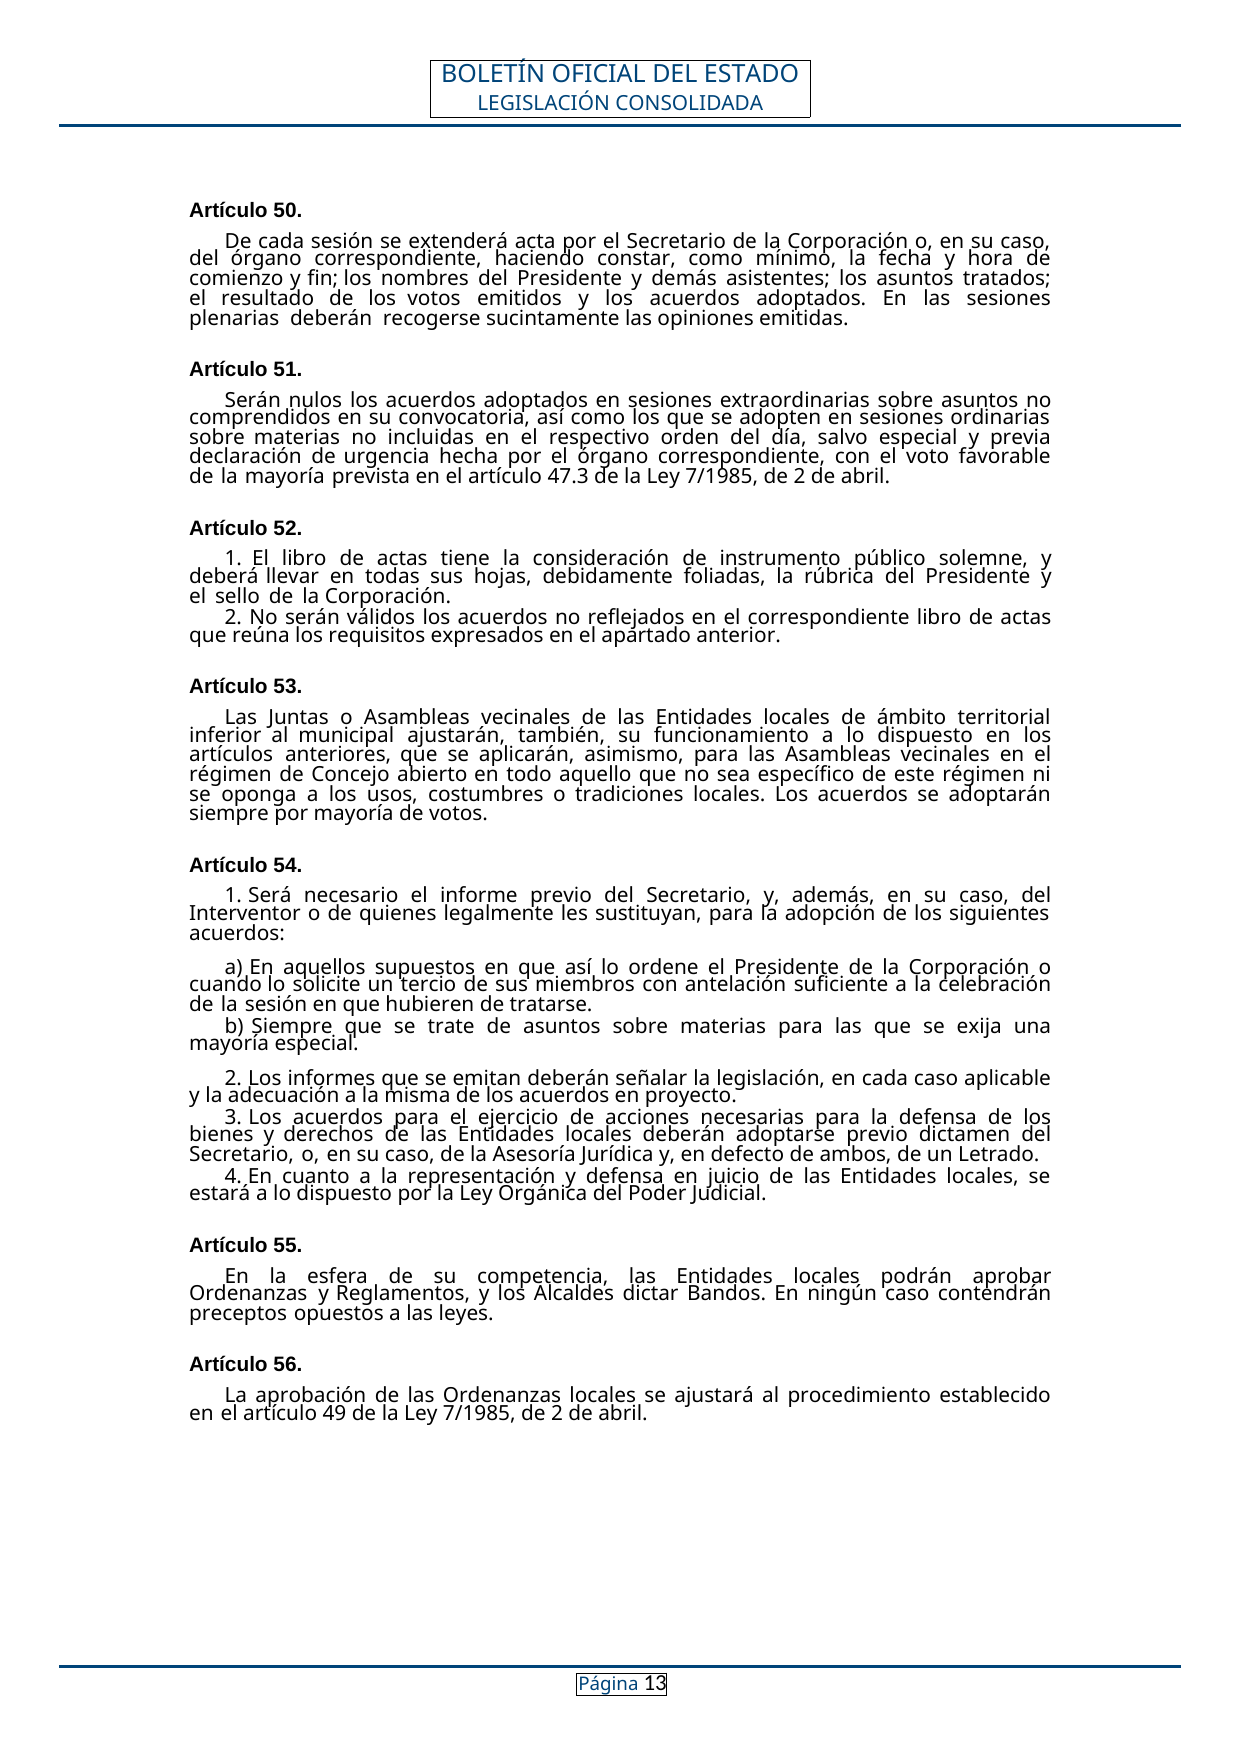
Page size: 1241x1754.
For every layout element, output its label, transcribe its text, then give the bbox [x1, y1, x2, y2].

list El libro de actas tiene la consideración de instrumento público solemne, y deberá llevar en todas sus hojas, debidamente foliadas, la rúbrica del Presidente y el sello de la Corporación. [189, 550, 1051, 609]
list Será necesario el informe previo del Secretario, y, además, en su caso, del Interventor o de quienes legalmente les sustituyan, para la adopción de los siguientes acuerdos: [189, 887, 1051, 946]
subtitle Artículo 53. [189, 674, 1051, 698]
list Los informes que se emitan deberán señalar la legislación, en cada caso aplicable y la adecuación a la misma de los acuerdos en proyecto. [189, 1069, 1051, 1109]
text La aprobación de las Ordenanzas locales se ajustará al procedimiento establecido en el artículo 49 de la Ley 7/1985, de 2 de abril. [189, 1387, 1051, 1426]
text Las Juntas o Asambleas vecinales de las Entidades locales de ámbito territorial inferior al municipal ajustarán, también, su funcionamiento a lo dispuesto en los artículos anteriores, que se aplicarán, asimismo, para las Asambleas vecinales en el régimen de Concejo abierto en todo aquello que no sea específico de este régimen ni se oponga a los usos, costumbres o tradiciones locales. Los acuerdos se adoptarán siempre por mayoría de votos. [189, 709, 1051, 827]
text De cada sesión se extenderá acta por el Secretario de la Corporación o, en su caso, del órgano correspondiente, haciendo constar, como mínimo, la fecha y hora de comienzo y fin; los nombres del Presidente y demás asistentes; los asuntos tratados; el resultado de los votos emitidos y los acuerdos adoptados. En las sesiones plenarias deberán recogerse sucintamente las opiniones emitidas. [189, 233, 1051, 331]
list Siempre que se trate de asuntos sobre materias para las que se exija una mayoría especial. [189, 1018, 1051, 1057]
subtitle Artículo 55. [189, 1233, 1194, 1257]
list Los acuerdos para el ejercicio de acciones necesarias para la defensa de los bienes y derechos de las Entidades locales deberán adoptarse previo dictamen del Secretario, o, en su caso, de la Asesoría Jurídica y, en defecto de ambos, de un Letrado. [189, 1109, 1051, 1168]
list En aquellos supuestos en que así lo ordene el Presidente de la Corporación o cuando lo solicite un tercio de sus miembros con antelación suficiente a la celebración de la sesión en que hubieren de tratarse. [189, 959, 1051, 1018]
subtitle Artículo 54. [189, 853, 1194, 877]
subtitle Artículo 52. [189, 516, 1194, 539]
text En la esfera de su competencia, las Entidades locales podrán aprobar Ordenanzas y Reglamentos, y los Alcaldes dictar Bandos. En ningún caso contendrán preceptos opuestos a las leyes. [189, 1267, 1051, 1326]
list En cuanto a la representación y defensa en juicio de las Entidades locales, se estará a lo dispuesto por la Ley Orgánica del Poder Judicial. [189, 1168, 1051, 1207]
list No serán válidos los acuerdos no reflejados en el correspondiente libro de actas que reúna los requisitos expresados en el apartado anterior. [189, 609, 1051, 648]
text Serán nulos los acuerdos adoptados en sesiones extraordinarias sobre asuntos no comprendidos en su convocatoria, así como los que se adopten en sesiones ordinarias sobre materias no incluidas en el respectivo orden del día, salvo especial y previa declaración de urgencia hecha por el órgano correspondiente, con el voto favorable de la mayoría prevista en el artículo 47.3 de la Ley 7/1985, de 2 de abril. [189, 391, 1051, 490]
subtitle Artículo 50. [189, 198, 1194, 222]
subtitle Artículo 56. [189, 1352, 1194, 1376]
subtitle Artículo 51. [189, 357, 1194, 381]
